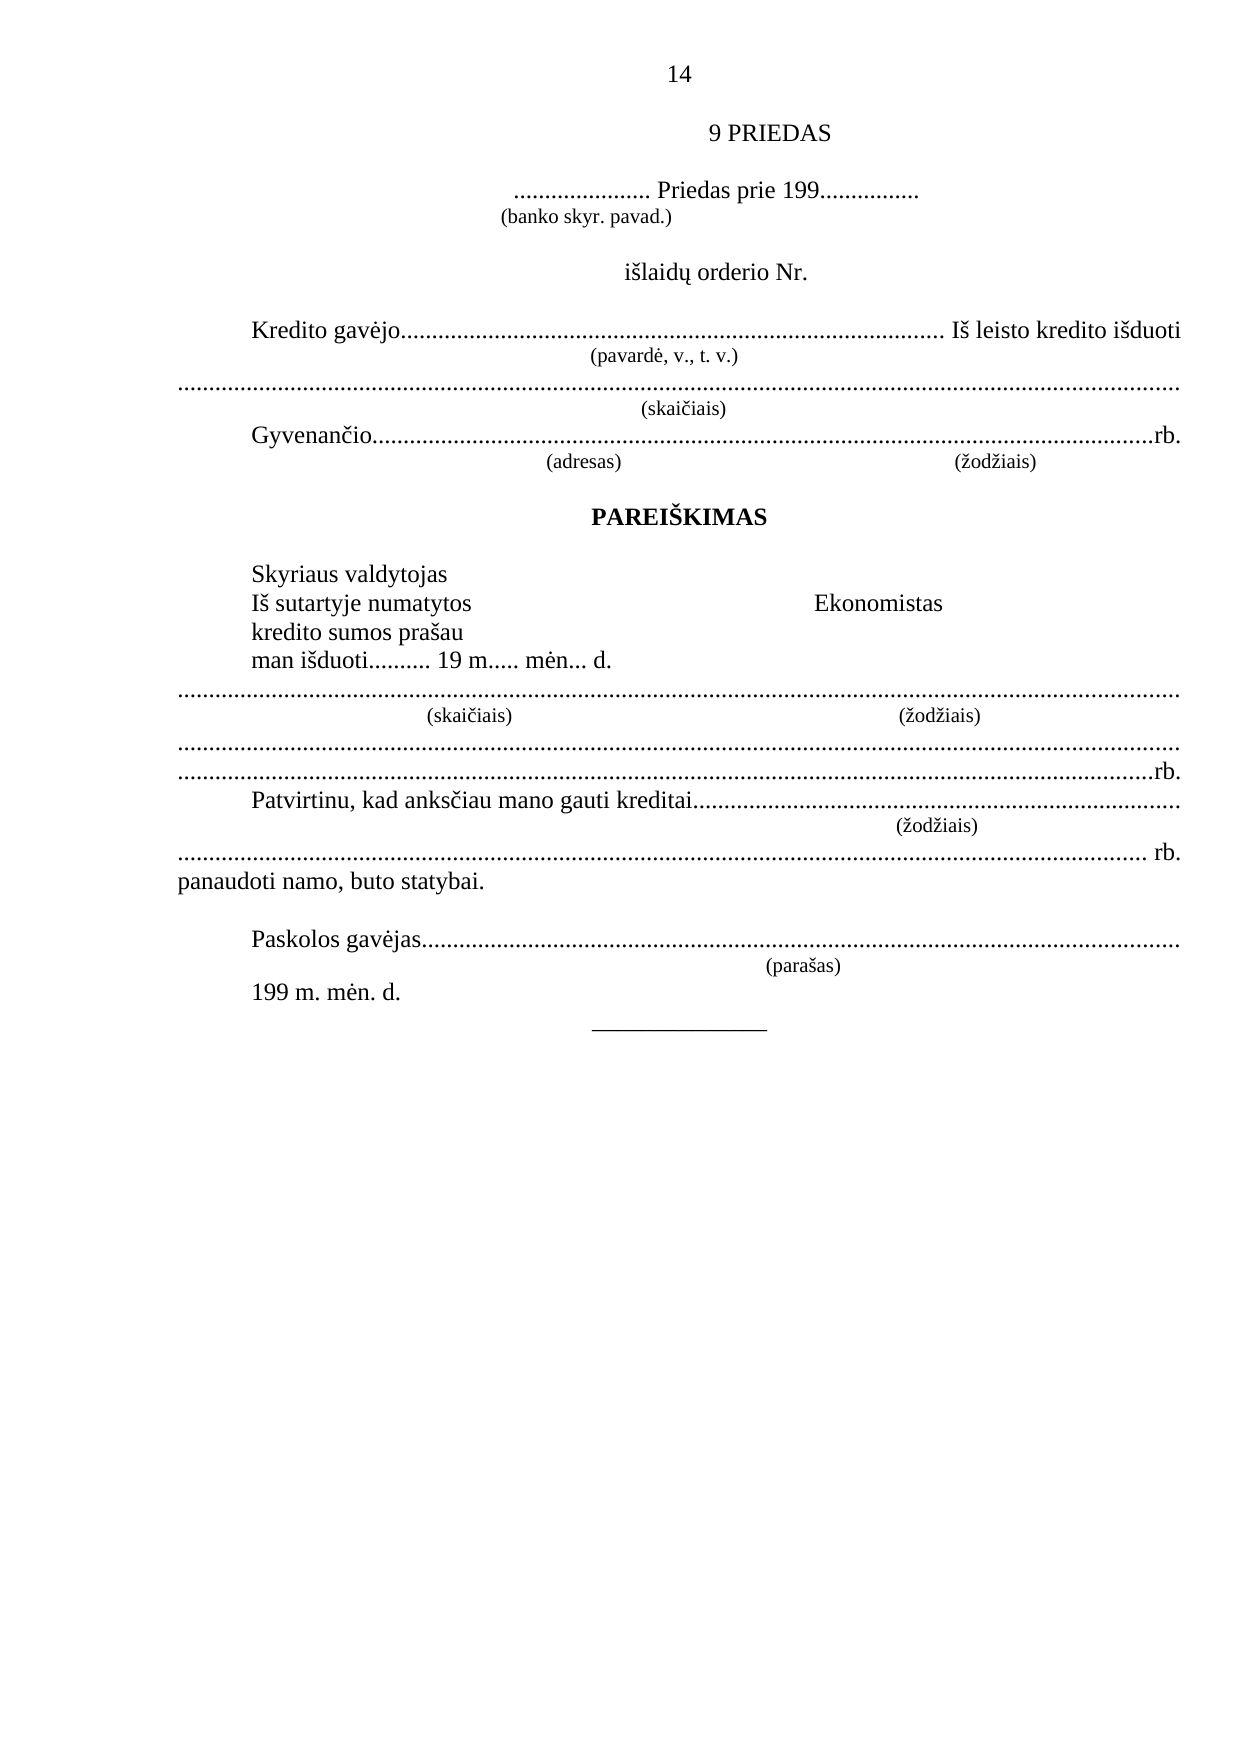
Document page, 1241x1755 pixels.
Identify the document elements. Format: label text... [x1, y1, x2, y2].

text (pavardė, v., t. v.) [177, 343, 1181, 367]
text (žodžiais) [177, 813, 1181, 837]
text (skaičiais) (žodžiais) [177, 703, 1181, 727]
text (banko skyr. pavad.) [177, 204, 1181, 228]
text kredito sumos prašau [177, 617, 1181, 646]
text Patvirtinu, kad anksčiau mano gauti kreditai [177, 785, 1181, 813]
text rb. [177, 756, 1181, 785]
text panaudoti namo, buto statybai. [177, 866, 1181, 895]
text išlaidų orderio Nr. [177, 257, 1181, 286]
text Kredito gavėjo Iš leisto kredito išduoti [177, 315, 1181, 343]
text rb. [177, 837, 1181, 866]
text Paskolos gavėjas [177, 924, 1181, 952]
text (parašas) [177, 952, 1181, 977]
text ______________ [177, 1005, 1181, 1034]
text 9 PRIEDAS [177, 118, 1181, 147]
text Skyriaus valdytojas [177, 559, 1181, 588]
text ...................... Priedas prie 199................ [177, 176, 1181, 204]
text (skaičiais) [177, 396, 1181, 420]
text PAREIŠKIMAS [177, 502, 1181, 531]
text Gyvenančio rb. [177, 420, 1181, 449]
text (adresas) (žodžiais) [177, 449, 1181, 473]
text 199 m. mėn. d. [177, 977, 1181, 1005]
text Iš sutartyje numatytos Ekonomistas [177, 588, 1181, 617]
text man išduoti.......... 19 m..... mėn... d. [177, 646, 1181, 674]
